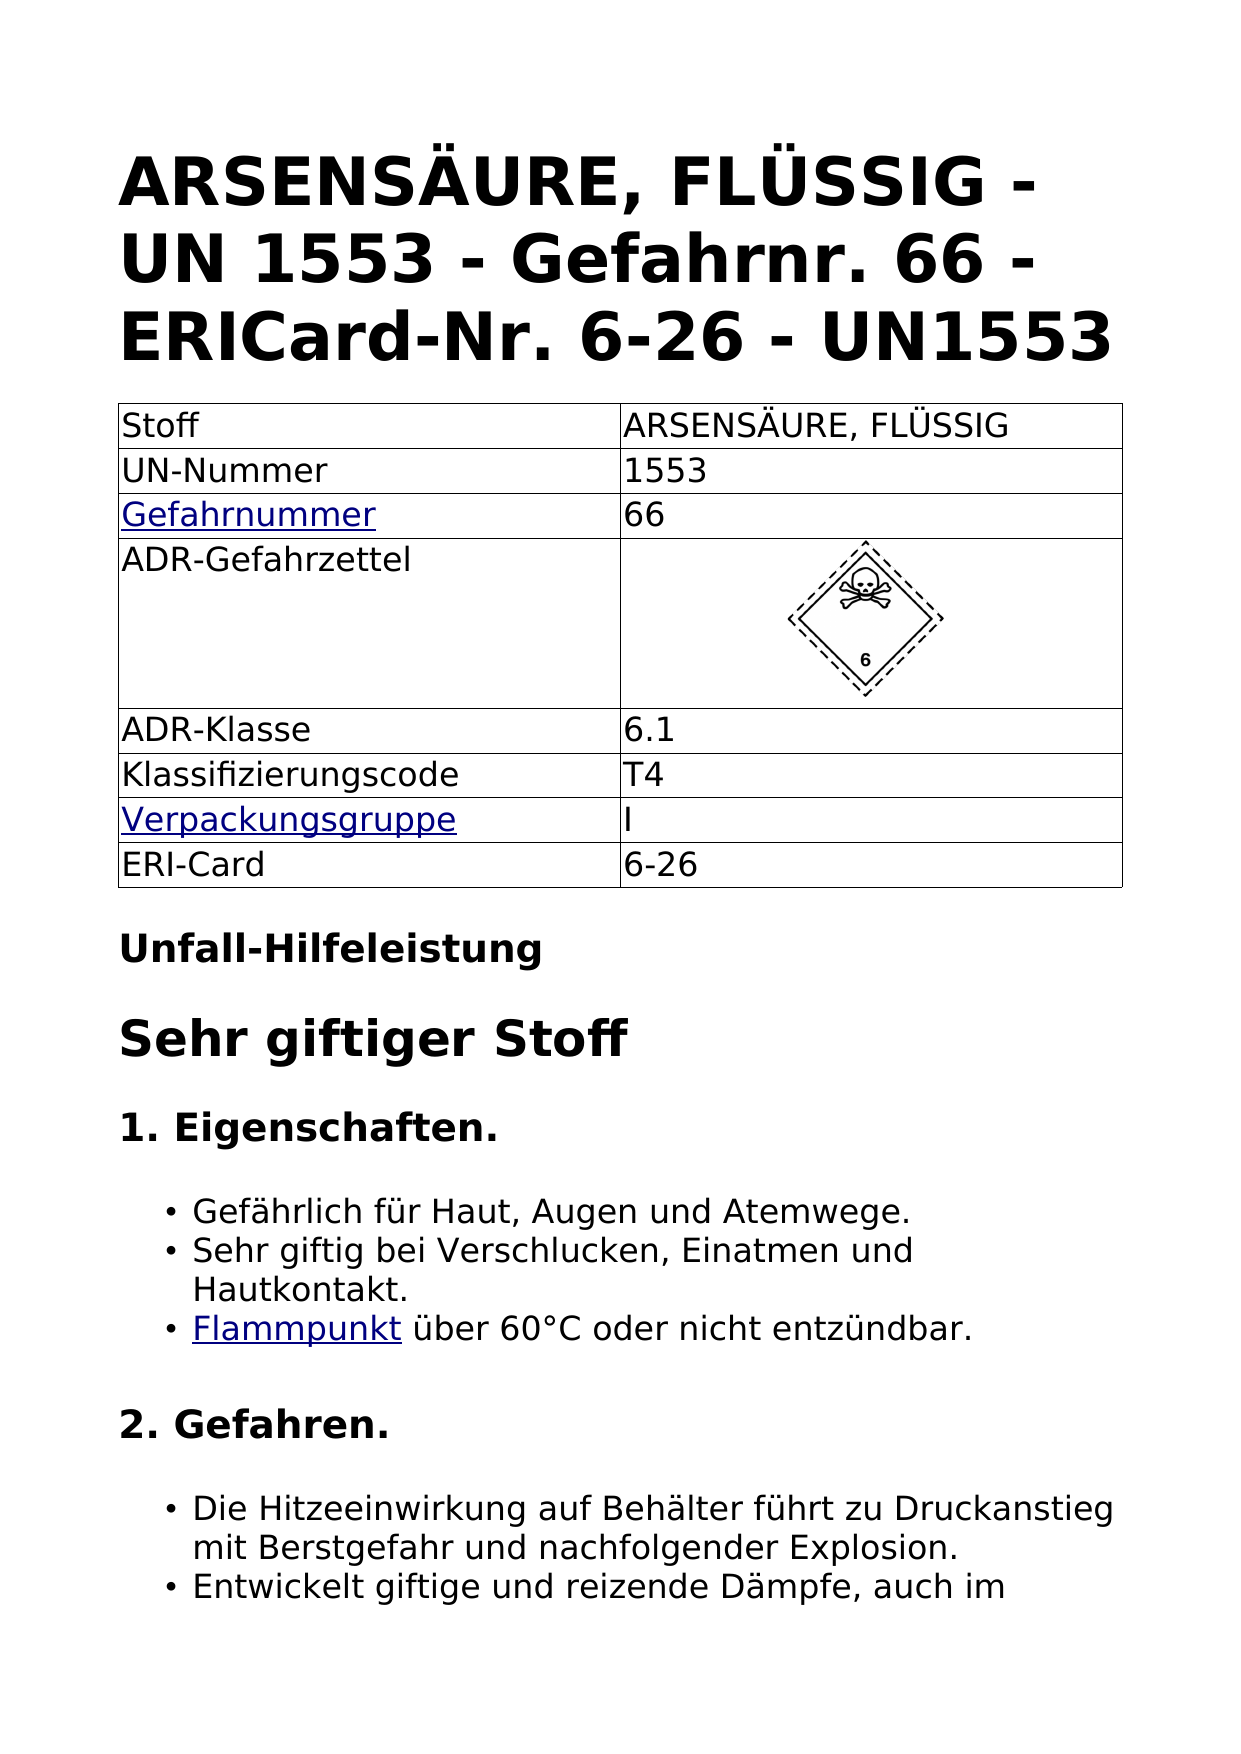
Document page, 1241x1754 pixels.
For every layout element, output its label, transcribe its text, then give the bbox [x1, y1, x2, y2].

table_cell T4 [621, 754, 1122, 797]
table_cell Gefahrnummer [119, 494, 620, 538]
table_header Stoff [119, 404, 620, 448]
table_cell Verpackungsgruppe [119, 798, 620, 842]
table_cell Klassifizierungscode [119, 754, 620, 797]
list Die Hitzeeinwirkung auf Behälter führt zu Druckanstieg mit Berstgefahr und nachfolgender Explosion. [177, 1489, 1122, 1567]
list Sehr giftig bei Verschlucken, Einatmen und Hautkontakt. [177, 1231, 1122, 1309]
subtitle 1. Eigenschaften. [118, 1105, 1122, 1150]
table_cell 6-26 [621, 843, 1122, 887]
subtitle ARSENSÄURE, FLÜSSIG - UN 1553 - Gefahrnr. 66 - ERICard-Nr. 6-26 - UN1553 [118, 143, 1122, 376]
picture [787, 540, 944, 697]
subtitle Sehr giftiger Stoff [118, 1009, 1122, 1068]
subtitle Unfall-Hilfeleistung [118, 927, 1122, 972]
table_cell I [621, 798, 1122, 842]
table_cell ADR-Gefahrzettel [119, 539, 620, 708]
table_header ARSENSÄURE, FLÜSSIG [621, 404, 1122, 448]
list Flammpunkt über 60°C oder nicht entzündbar. [177, 1309, 1122, 1348]
table_cell UN-Nummer [119, 449, 620, 493]
table_cell [621, 539, 1122, 708]
table_cell ERI-Card [119, 843, 620, 887]
table_cell 6.1 [621, 709, 1122, 752]
table_cell 1553 [621, 449, 1122, 493]
table_cell 66 [621, 494, 1122, 538]
subtitle 2. Gefahren. [118, 1402, 1122, 1447]
list Entwickelt giftige und reizende Dämpfe, auch im [177, 1567, 1122, 1606]
list Gefährlich für Haut, Augen und Atemwege. [177, 1192, 1122, 1231]
table_cell ADR-Klasse [119, 709, 620, 752]
